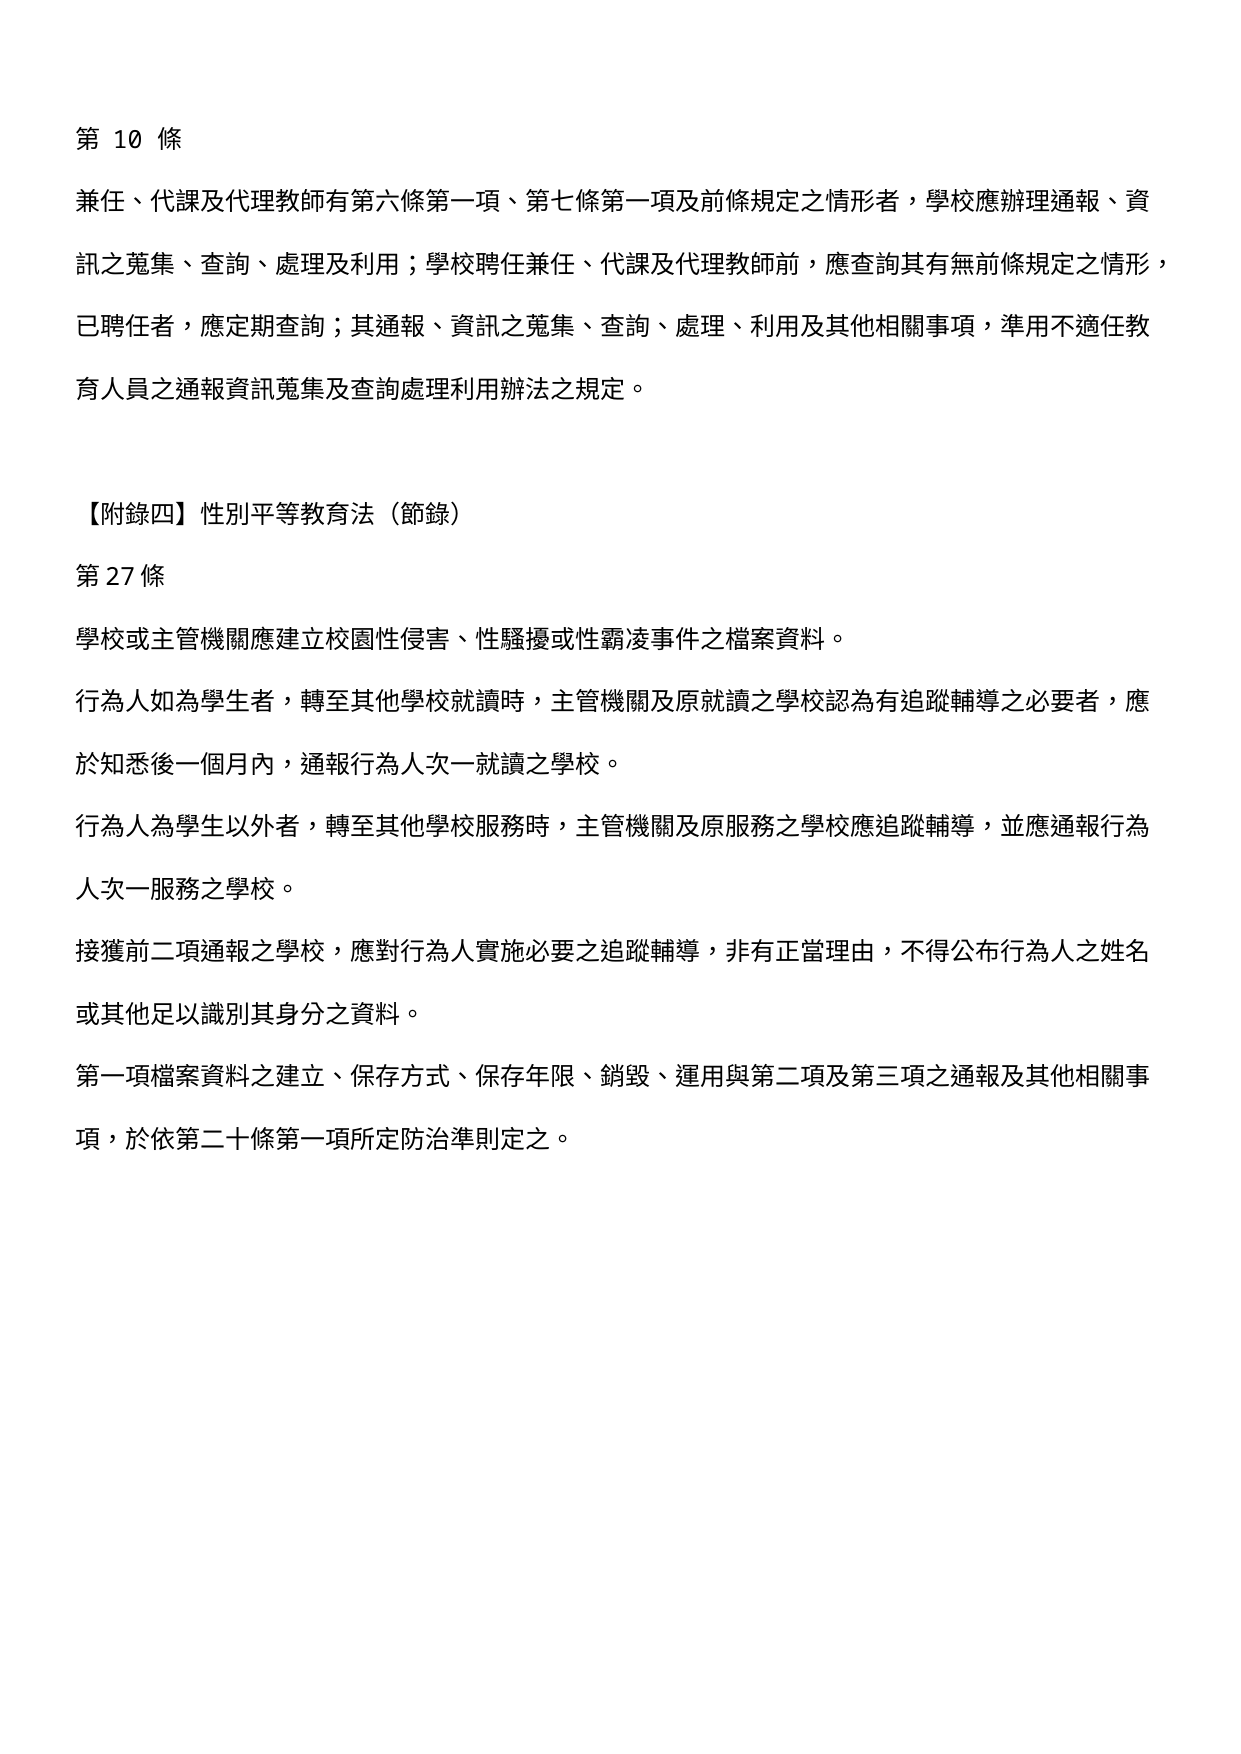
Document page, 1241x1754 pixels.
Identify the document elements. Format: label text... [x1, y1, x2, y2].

text 兼任、代課及代理教師有第六條第一項、第七條第一項及前條規定之情形者，學校應辦理通報、資訊之蒐集、查詢、處理及利用；學校聘任兼任、代課及代理教師前，應查詢其有無前條規定之情形，已聘任者，應定期查詢；其通報、資訊之蒐集、查詢、處理、利用及其他相關事項，準用不適任教育人員之通報資訊蒐集及查詢處理利用辦法之規定。 [75, 158, 1165, 408]
text 第一項檔案資料之建立、保存方式、保存年限、銷毀、運用與第二項及第三項之通報及其他相關事項，於依第二十條第一項所定防治準則定之。 [75, 1033, 1165, 1158]
text 第27條 [75, 533, 1165, 596]
text 【附錄四】性別平等教育法（節錄） [75, 471, 1165, 533]
text 行為人如為學生者，轉至其他學校就讀時，主管機關及原就讀之學校認為有追蹤輔導之必要者，應於知悉後一個月內，通報行為人次一就讀之學校。 [75, 658, 1165, 783]
text 行為人為學生以外者，轉至其他學校服務時，主管機關及原服務之學校應追蹤輔導，並應通報行為人次一服務之學校。 [75, 783, 1165, 908]
text 第 10 條 [75, 96, 1165, 158]
text 學校或主管機關應建立校園性侵害、性騷擾或性霸凌事件之檔案資料。 [75, 596, 1165, 658]
text 接獲前二項通報之學校，應對行為人實施必要之追蹤輔導，非有正當理由，不得公布行為人之姓名或其他足以識別其身分之資料。 [75, 908, 1165, 1033]
